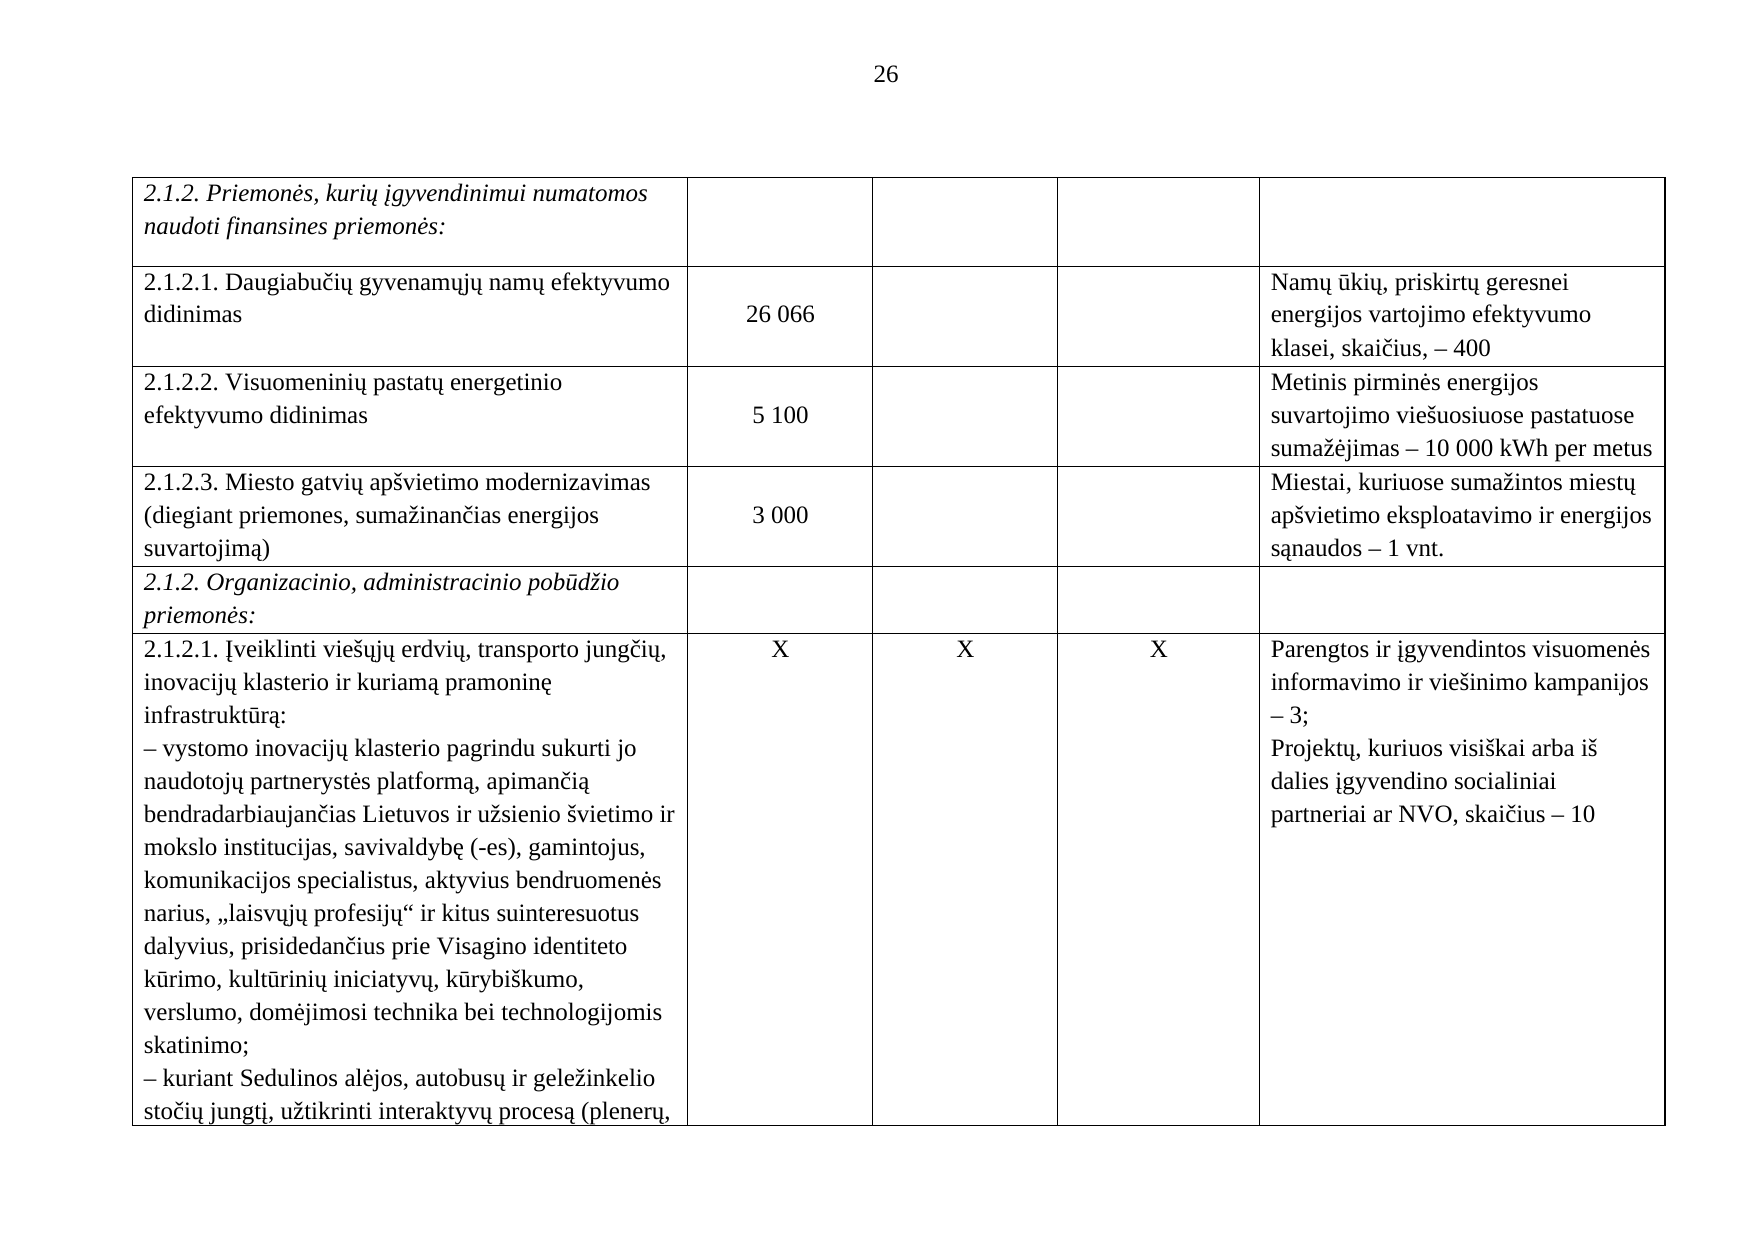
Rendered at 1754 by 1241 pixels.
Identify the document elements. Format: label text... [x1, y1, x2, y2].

table_cell [873, 178, 1057, 266]
table_cell [1058, 267, 1259, 366]
table_cell [1058, 367, 1259, 466]
table_cell 2.1.2.2. Visuomeninių pastatų energetinio efektyvumo didinimas [133, 367, 687, 466]
table_cell [1058, 178, 1259, 266]
table_cell 2.1.2.1. Įveiklinti viešųjų erdvių, transporto jungčių, inovacijų klasterio ir kuriamą pramoninę infrastruktūrą: – vystomo inovacijų klasterio pagrindu sukurti jo naudotojų partnerystės platformą, apimančią bendradarbiaujančias Lietuvos ir užsienio švietimo ir mokslo institucijas, savivaldybę (-es), gamintojus, komunikacijos specialistus, aktyvius bendruomenės narius, „laisvųjų profesijų“ ir kitus suinteresuotus dalyvius, prisidedančius prie Visagino identiteto kūrimo, kultūrinių iniciatyvų, kūrybiškumo, verslumo, domėjimosi technika bei technologijomis skatinimo; – kuriant Sedulinos alėjos, autobusų ir geležinkelio stočių jungtį, užtikrinti interaktyvų procesą (plenerų, [133, 634, 687, 1125]
table_cell X [1058, 634, 1259, 1125]
table_cell 2.1.2.1. Daugiabučių gyvenamųjų namų efektyvumo didinimas [133, 267, 687, 366]
table_cell 2.1.2.3. Miesto gatvių apšvietimo modernizavimas (diegiant priemones, sumažinančias energijos suvartojimą) [133, 467, 687, 566]
table_cell [873, 367, 1057, 466]
table_cell [688, 178, 872, 266]
table_cell [1260, 178, 1664, 266]
table_cell [1260, 567, 1664, 633]
table_cell [873, 467, 1057, 566]
table_cell 26 066 [688, 267, 872, 366]
table_cell X [688, 634, 872, 1125]
table_cell 3 000 [688, 467, 872, 566]
table_cell [1058, 467, 1259, 566]
table_cell 5 100 [688, 367, 872, 466]
table_cell X [873, 634, 1057, 1125]
table_cell Miestai, kuriuose sumažintos miestų apšvietimo eksploatavimo ir energijos sąnaudos – 1 vnt. [1260, 467, 1664, 566]
table_cell 2.1.2. Organizacinio, administracinio pobūdžio priemonės: [133, 567, 687, 633]
table_cell 2.1.2. Priemonės, kurių įgyvendinimui numatomos naudoti finansines priemonės: [133, 178, 687, 266]
table_cell [873, 267, 1057, 366]
table_cell [1058, 567, 1259, 633]
table_cell Namų ūkių, priskirtų geresnei energijos vartojimo efektyvumo klasei, skaičius, – 400 [1260, 267, 1664, 366]
table_cell Metinis pirminės energijos suvartojimo viešuosiuose pastatuose sumažėjimas – 10 000 kWh per metus [1260, 367, 1664, 466]
table_cell [688, 567, 872, 633]
table_cell Parengtos ir įgyvendintos visuomenės informavimo ir viešinimo kampanijos – 3; Projektų, kuriuos visiškai arba iš dalies įgyvendino socialiniai partneriai ar NVO, skaičius – 10 [1260, 634, 1664, 1125]
table_cell [873, 567, 1057, 633]
